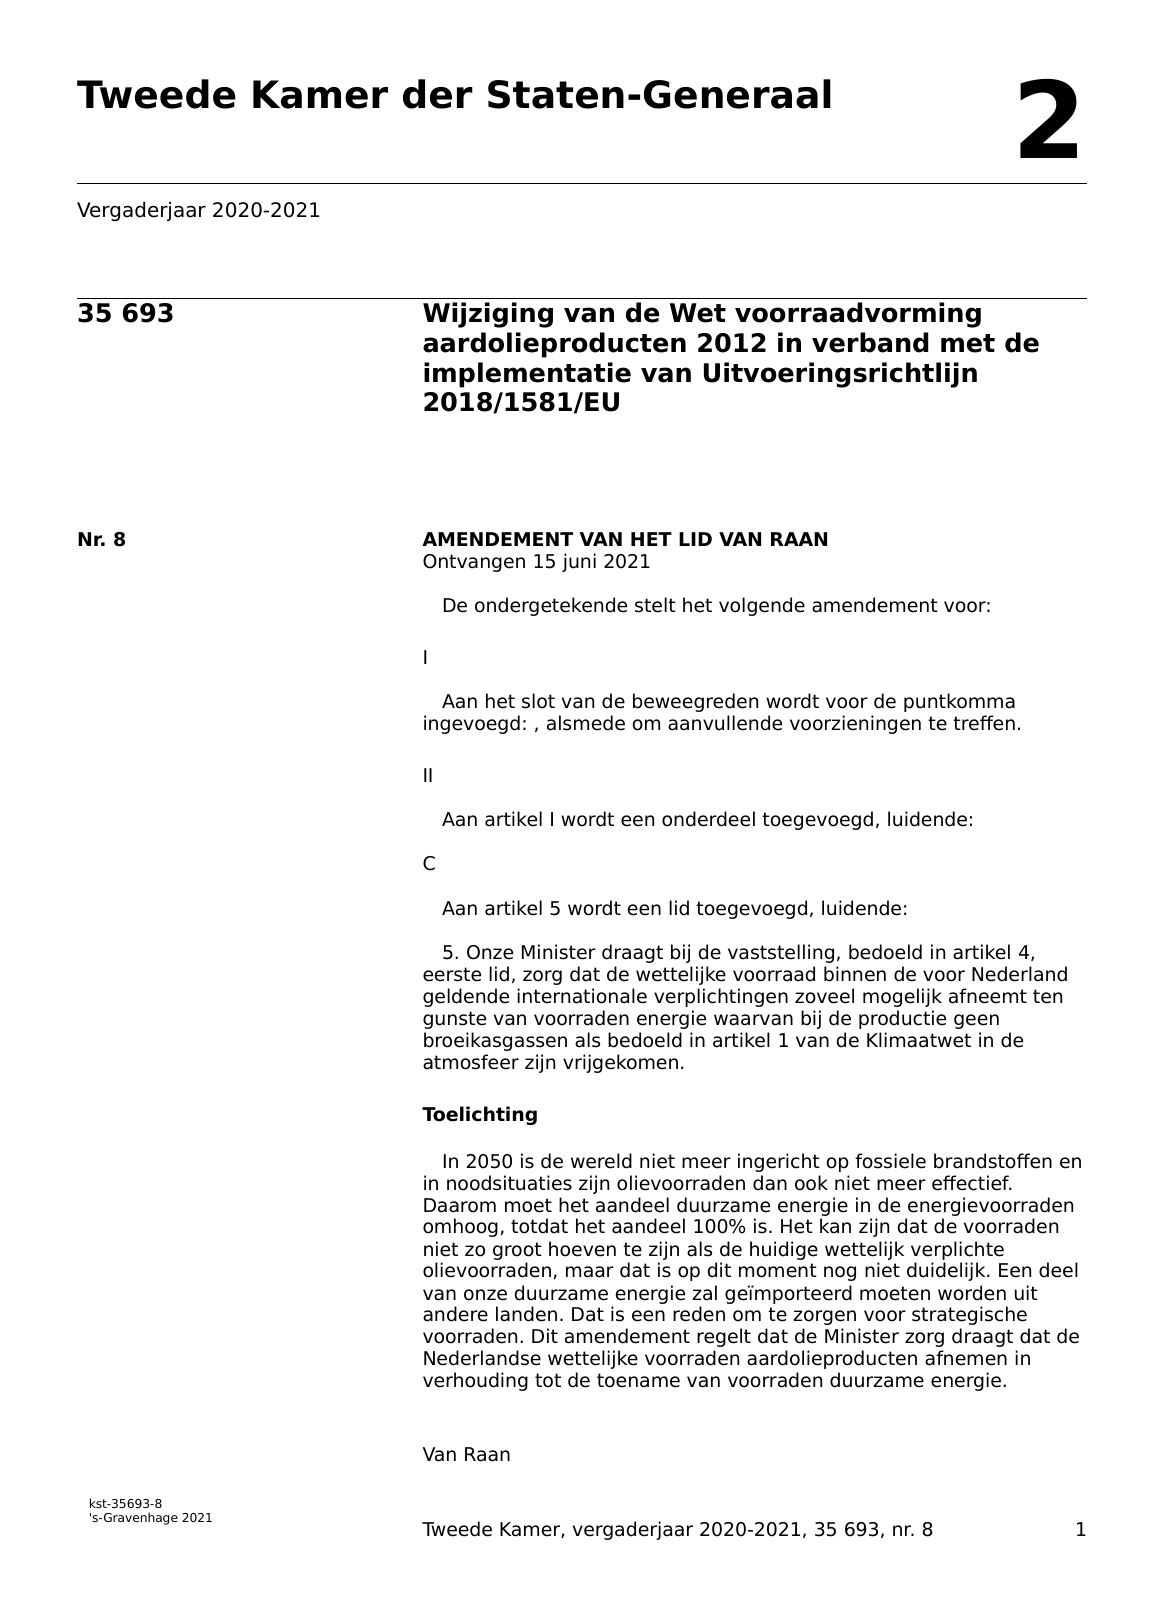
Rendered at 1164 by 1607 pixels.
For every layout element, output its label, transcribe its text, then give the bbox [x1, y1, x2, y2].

text 's-Gravenhage 2021 [88, 1511, 323, 1525]
table_header Tweede Kamer der Staten-Generaal [77, 59, 886, 183]
text De ondergetekende stelt het volgende amendement voor: [422, 595, 1087, 617]
table_cell Vergaderjaar 2020-2021 [77, 184, 1087, 298]
subtitle Nr. 8 AMENDEMENT VAN HET LID VAN RAAN [77, 529, 1087, 551]
text Aan het slot van de beweegreden wordt voor de puntkomma ingevoegd: , alsmede om aanvullende voorzieningen te treffen. [422, 691, 1087, 735]
subtitle II [422, 765, 1087, 787]
subtitle Toelichting [422, 1103, 1087, 1126]
text Aan artikel I wordt een onderdeel toegevoegd, luidende: [422, 809, 1087, 831]
subtitle 35 693 Wijziging van de Wet voorraadvorming aardolieproducten 2012 in verband met de implementatie van Uitvoeringsrichtlijn 2018/1581/EU [77, 299, 1087, 418]
text 5. Onze Minister draagt bij de vaststelling, bedoeld in artikel 4, eerste lid, zorg dat de wettelijke voorraad binnen de voor Nederland geldende internationale verplichtingen zoveel mogelijk afneemt ten gunste van voorraden energie waarvan bij de productie geen broeikasgassen als bedoeld in artikel 1 van de Klimaatwet in de atmosfeer zijn vrijgekomen. [422, 942, 1087, 1073]
text Van Raan [422, 1422, 1087, 1466]
text In 2050 is de wereld niet meer ingericht op fossiele brandstoffen en in noodsituaties zijn olievoorraden dan ook niet meer effectief. Daarom moet het aandeel duurzame energie in de energievoorraden omhoog, totdat het aandeel 100% is. Het kan zijn dat de voorraden niet zo groot hoeven te zijn als de huidige wettelijk verplichte olievoorraden, maar dat is op dit moment nog niet duidelijk. Een deel van onze duurzame energie zal geïmporteerd moeten worden uit andere landen. Dat is een reden om te zorgen voor strategische voorraden. Dit amendement regelt dat de Minister zorg draagt dat de Nederlandse wettelijke voorraden aardolieproducten afnemen in verhouding tot de toename van voorraden duurzame energie. [422, 1151, 1087, 1392]
text Aan artikel 5 wordt een lid toegevoegd, luidende: [422, 897, 1087, 919]
text Ontvangen 15 juni 2021 [422, 551, 1087, 573]
text C [422, 853, 1087, 875]
table_header 2 [886, 59, 1087, 183]
text kst-35693-8 [88, 1497, 323, 1511]
subtitle I [422, 647, 1087, 669]
